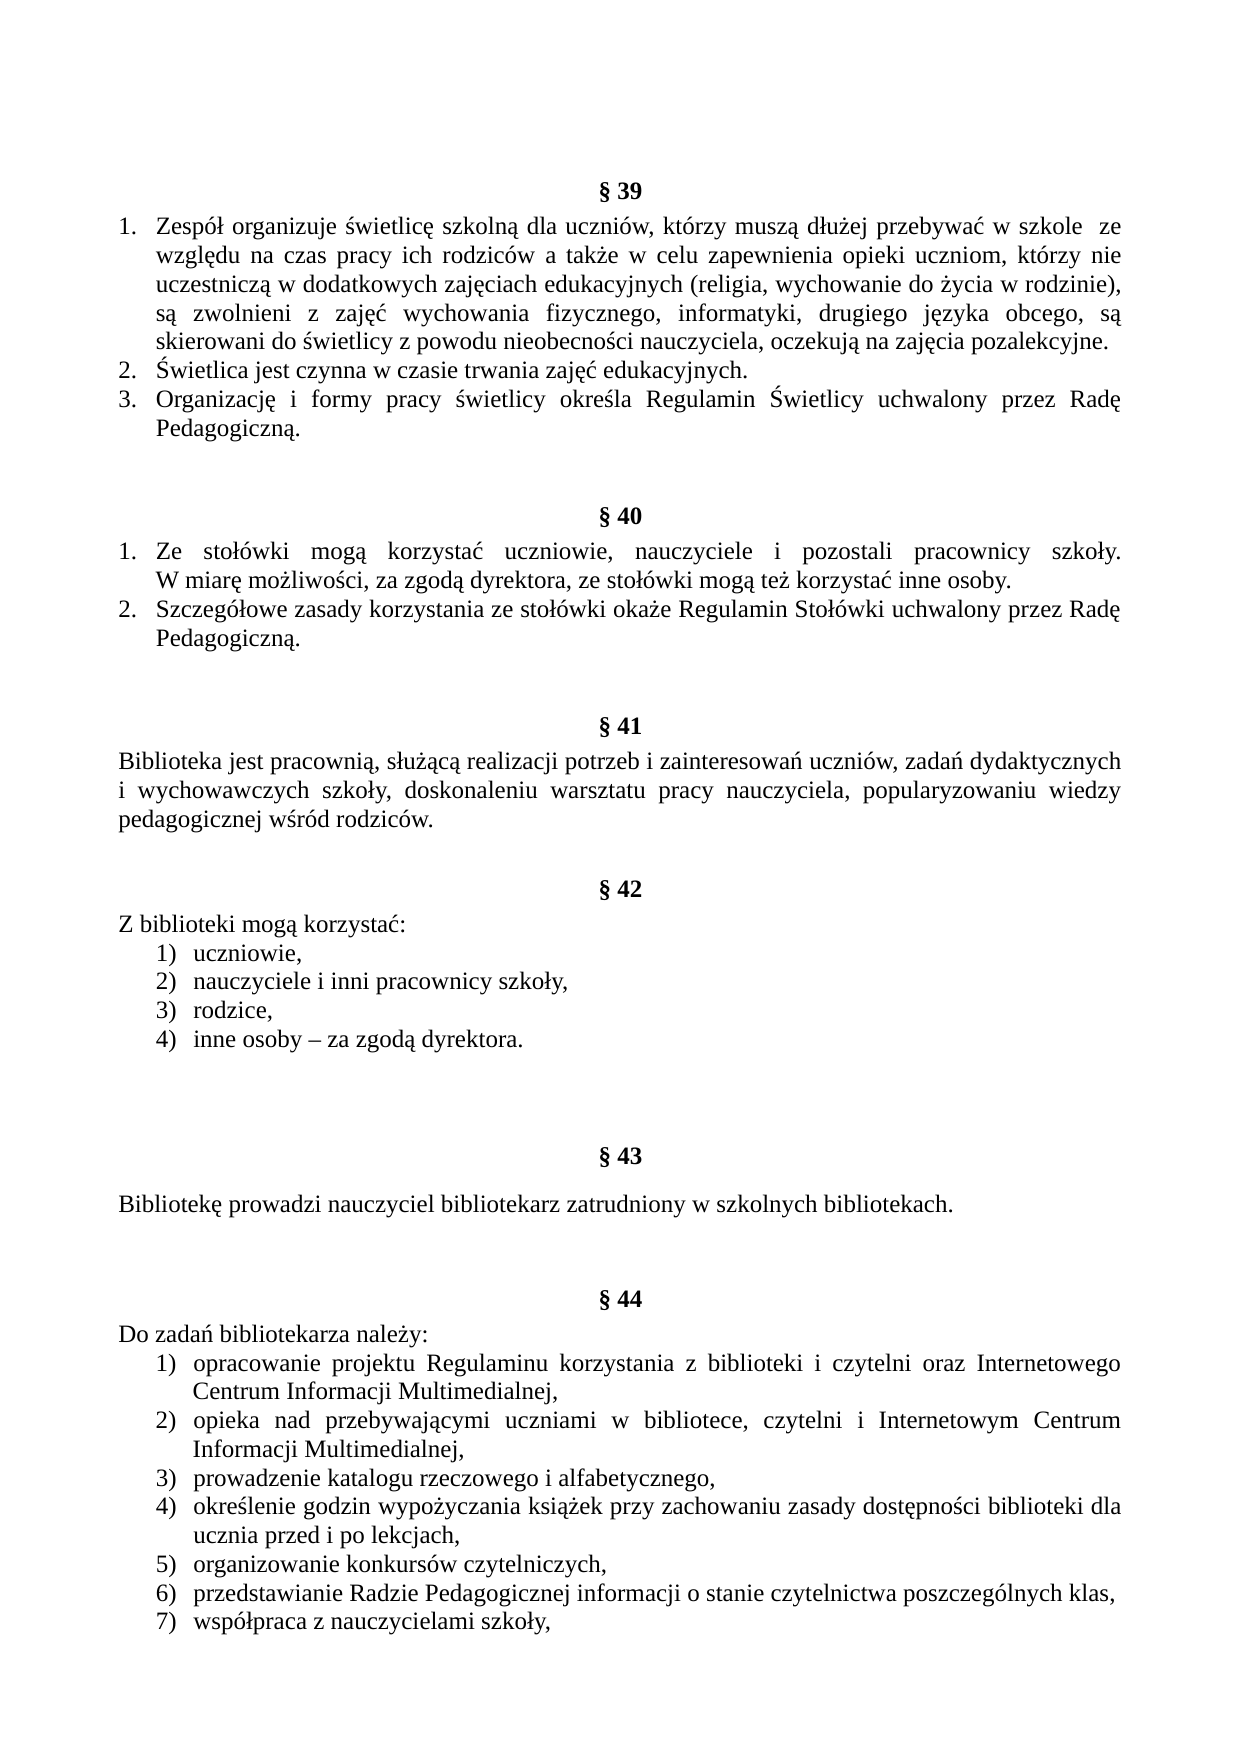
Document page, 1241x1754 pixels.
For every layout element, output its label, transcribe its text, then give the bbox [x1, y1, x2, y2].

list prowadzenie katalogu rzeczowego i alfabetycznego, [156, 1463, 1122, 1491]
text § 41 [118, 711, 1122, 740]
list Świetlica jest czynna w czasie trwania zajęć edukacyjnych. [118, 355, 1122, 384]
text § 42 [118, 874, 1122, 903]
list rodzice, [156, 995, 1122, 1024]
text § 39 [118, 176, 1122, 205]
text Biblioteka jest pracownią, służącą realizacji potrzeb i zainteresowań uczniów, zadań dydaktycznych i wychowawczych szkoły, doskonaleniu warsztatu pracy nauczyciela, popularyzowaniu wiedzy pedagogicznej wśród rodziców. [118, 746, 1122, 833]
text § 40 [118, 501, 1122, 530]
list określenie godzin wypożyczania książek przy zachowaniu zasady dostępności biblioteki dla ucznia przed i po lekcjach, [156, 1491, 1122, 1549]
text Do zadań bibliotekarza należy: [118, 1319, 1122, 1348]
text Z biblioteki mogą korzystać: [118, 909, 1122, 938]
list Zespół organizuje świetlicę szkolną dla uczniów, którzy muszą dłużej przebywać w szkole ze względu na czas pracy ich rodziców a także w celu zapewnienia opieki uczniom, którzy nie uczestniczą w dodatkowych zajęciach edukacyjnych (religia, wychowanie do życia w rodzinie), są zwolnieni z zajęć wychowania fizycznego, informatyki, drugiego języka obcego, są skierowani do świetlicy z powodu nieobecności nauczyciela, oczekują na zajęcia pozalekcyjne. [118, 211, 1122, 355]
list uczniowie, [156, 938, 1122, 966]
list opieka nad przebywającymi uczniami w bibliotece, czytelni i Internetowym Centrum Informacji Multimedialnej, [155, 1405, 1122, 1463]
text § 44 [118, 1284, 1122, 1313]
list Szczegółowe zasady korzystania ze stołówki okaże Regulamin Stołówki uchwalony przez Radę Pedagogiczną. [118, 594, 1122, 651]
list Organizację i formy pracy świetlicy określa Regulamin Świetlicy uchwalony przez Radę Pedagogiczną. [118, 384, 1122, 441]
list nauczyciele i inni pracownicy szkoły, [156, 966, 1122, 995]
list inne osoby – za zgodą dyrektora. [156, 1024, 1122, 1053]
list Ze stołówki mogą korzystać uczniowie, nauczyciele i pozostali pracownicy szkoły. W miarę możliwości, za zgodą dyrektora, ze stołówki mogą też korzystać inne osoby. [118, 536, 1122, 594]
list współpraca z nauczycielami szkoły, [156, 1606, 1122, 1635]
list organizowanie konkursów czytelniczych, [156, 1549, 1122, 1578]
text § 43 [118, 1141, 1122, 1170]
text Bibliotekę prowadzi nauczyciel bibliotekarz zatrudniony w szkolnych bibliotekach. [118, 1189, 1122, 1218]
list opracowanie projektu Regulaminu korzystania z biblioteki i czytelni oraz Internetowego Centrum Informacji Multimedialnej, [155, 1348, 1122, 1405]
list przedstawianie Radzie Pedagogicznej informacji o stanie czytelnictwa poszczególnych klas, [156, 1578, 1122, 1606]
